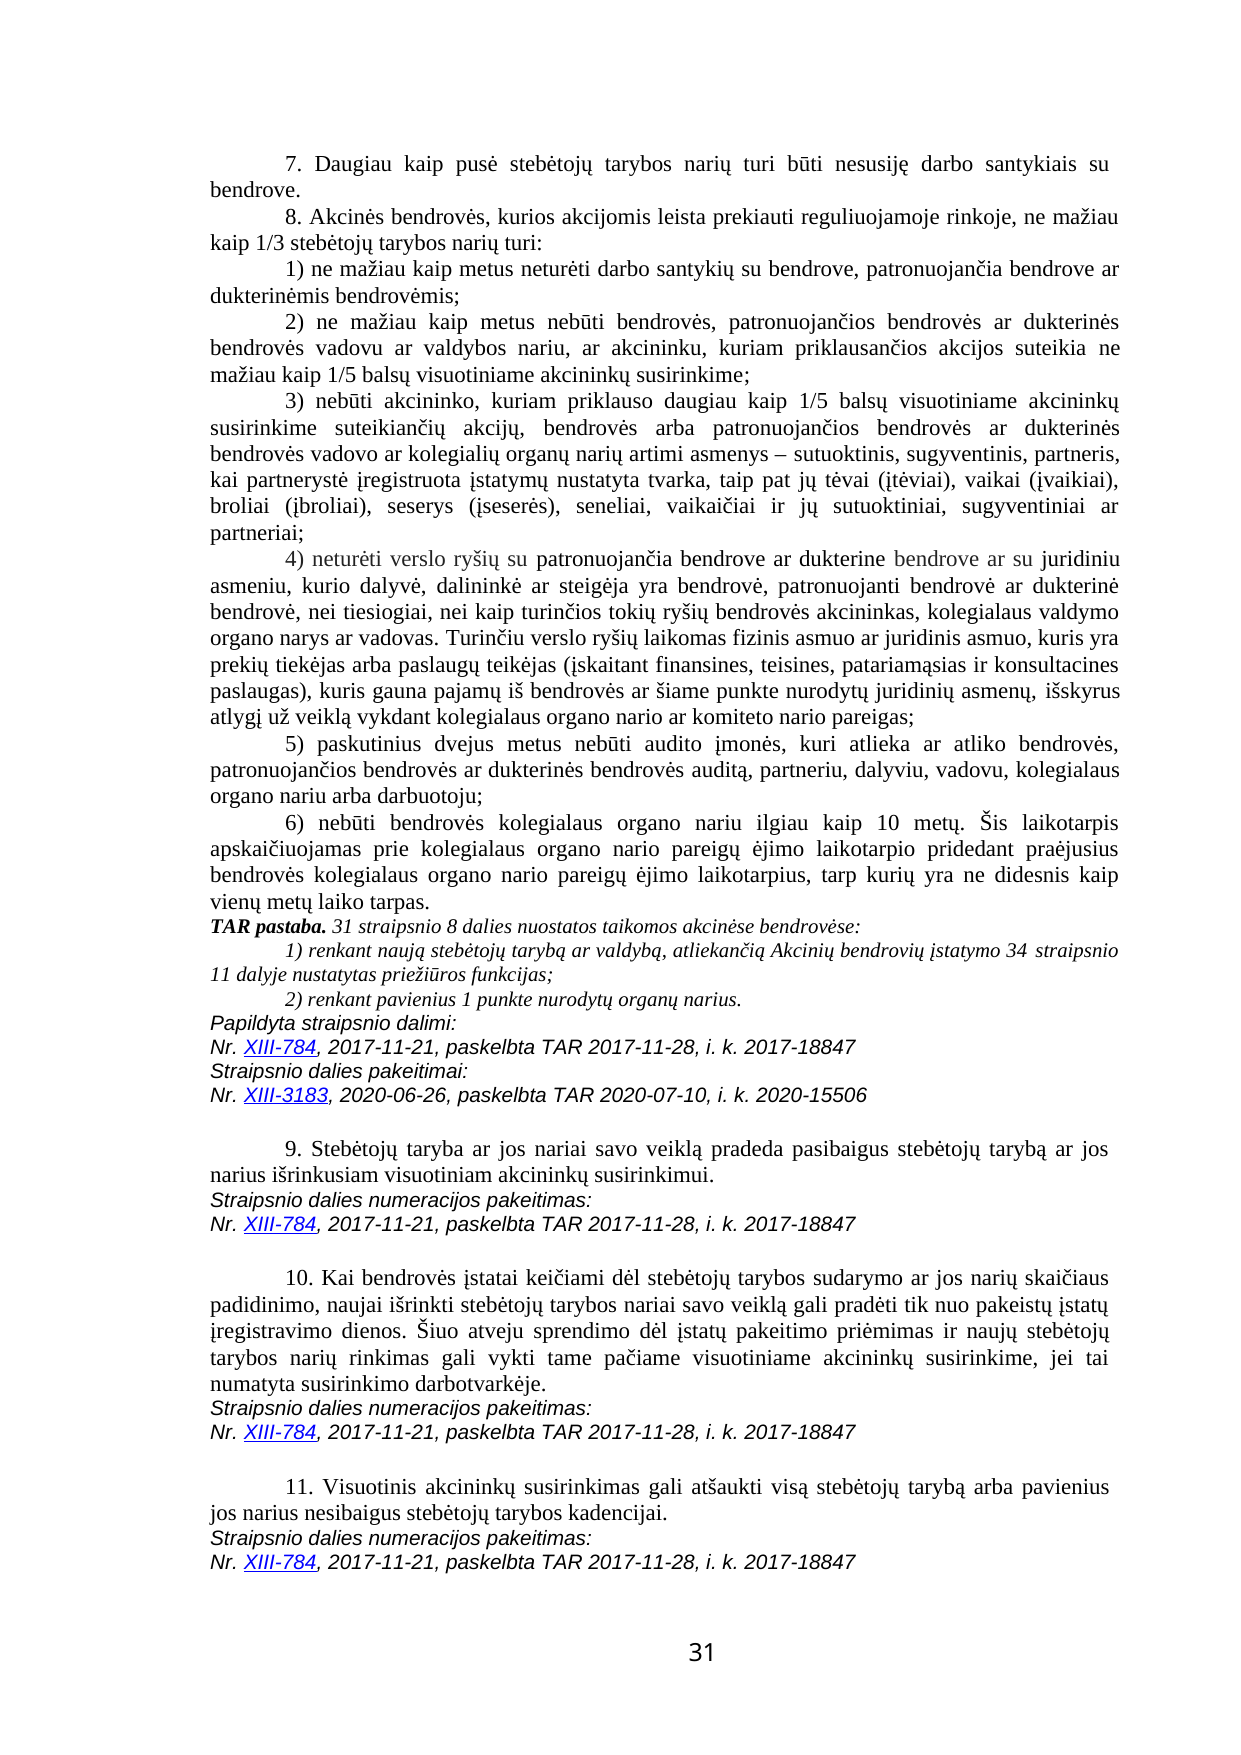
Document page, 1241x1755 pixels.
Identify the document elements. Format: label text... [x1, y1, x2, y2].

text 6) nebūti bendrovės kolegialaus organo nariu ilgiau kaip 10 metų. Šis laikotarpis apskaičiuojamas prie kolegialaus organo nario pareigų ėjimo laikotarpio pridedant praėjusius bendrovės kolegialaus organo nario pareigų ėjimo laikotarpius, tarp kurių yra ne didesnis kaip vienų metų laiko tarpas. [210, 809, 1120, 914]
text Straipsnio dalies pakeitimai: [210, 1058, 1120, 1082]
text 11. Visuotinis akcininkų susirinkimas gali atšaukti visą stebėtojų tarybą arba pavienius jos narius nesibaigus stebėtojų tarybos kadencijai. [210, 1473, 1111, 1526]
text 1) renkant naują stebėtojų tarybą ar valdybą, atliekančią Akcinių bendrovių įstatymo 34 straipsnio 11 dalyje nustatytas priežiūros funkcijas; [210, 938, 1120, 986]
text Nr. XIII-784, 2017-11-21, paskelbta TAR 2017-11-28, i. k. 2017-18847 [210, 1212, 1120, 1236]
text Straipsnio dalies numeracijos pakeitimas: [210, 1188, 1120, 1212]
text 10. Kai bendrovės įstatai keičiami dėl stebėtojų tarybos sudarymo ar jos narių skaičiaus padidinimo, naujai išrinkti stebėtojų tarybos nariai savo veiklą gali pradėti tik nuo pakeistų įstatų įregistravimo dienos. Šiuo atveju sprendimo dėl įstatų pakeitimo priėmimas ir naujų stebėtojų tarybos narių rinkimas gali vykti tame pačiame visuotiniame akcininkų susirinkime, jei tai numatyta susirinkimo darbotvarkėje. [210, 1264, 1111, 1396]
text Nr. XIII-784, 2017-11-21, paskelbta TAR 2017-11-28, i. k. 2017-18847 [210, 1420, 1120, 1444]
text 7. Daugiau kaip pusė stebėtojų tarybos narių turi būti nesusiję darbo santykiais su bendrove. [210, 150, 1111, 203]
text 1) ne mažiau kaip metus neturėti darbo santykių su bendrove, patronuojančia bendrove ar dukterinėmis bendrovėmis; [210, 255, 1120, 308]
text 2) renkant pavienius 1 punkte nurodytų organų narius. [210, 986, 1120, 1011]
text Nr. XIII-784, 2017-11-21, paskelbta TAR 2017-11-28, i. k. 2017-18847 [210, 1034, 1120, 1058]
text TAR pastaba. 31 straipsnio 8 dalies nuostatos taikomos akcinėse bendrovėse: [210, 914, 1120, 938]
text 4) neturėti verslo ryšių su patronuojančia bendrove ar dukterine bendrove ar su juridiniu asmeniu, kurio dalyvė, dalininkė ar steigėja yra bendrovė, patronuojanti bendrovė ar dukterinė bendrovė, nei tiesiogiai, nei kaip turinčios tokių ryšių bendrovės akcininkas, kolegialaus valdymo organo narys ar vadovas. Turinčiu verslo ryšių laikomas fizinis asmuo ar juridinis asmuo, kuris yra prekių tiekėjas arba paslaugų teikėjas (įskaitant finansines, teisines, patariamąsias ir konsultacines paslaugas), kuris gauna pajamų iš bendrovės ar šiame punkte nurodytų juridinių asmenų, išskyrus atlygį už veiklą vykdant kolegialaus organo nario ar komiteto nario pareigas; [210, 545, 1120, 730]
text Nr. XIII-3183, 2020-06-26, paskelbta TAR 2020-07-10, i. k. 2020-15506 [210, 1082, 1120, 1106]
text Straipsnio dalies numeracijos pakeitimas: [210, 1526, 1120, 1549]
text Papildyta straipsnio dalimi: [210, 1011, 1120, 1034]
text 9. Stebėtojų taryba ar jos nariai savo veiklą pradeda pasibaigus stebėtojų tarybą ar jos narius išrinkusiam visuotiniam akcininkų susirinkimui. [210, 1135, 1111, 1188]
text 5) paskutinius dvejus metus nebūti audito įmonės, kuri atlieka ar atliko bendrovės, patronuojančios bendrovės ar dukterinės bendrovės auditą, partneriu, dalyviu, vadovu, kolegialaus organo nariu arba darbuotoju; [210, 730, 1120, 809]
text 3) nebūti akcininko, kuriam priklauso daugiau kaip 1/5 balsų visuotiniame akcininkų susirinkime suteikiančių akcijų, bendrovės arba patronuojančios bendrovės ar dukterinės bendrovės vadovo ar kolegialių organų narių artimi asmenys – sutuoktinis, sugyventinis, partneris, kai partnerystė įregistruota įstatymų nustatyta tvarka, taip pat jų tėvai (įtėviai), vaikai (įvaikiai), broliai (įbroliai), seserys (įseserės), seneliai, vaikaičiai ir jų sutuoktiniai, sugyventiniai ar partneriai; [210, 387, 1120, 545]
text 2) ne mažiau kaip metus nebūti bendrovės, patronuojančios bendrovės ar dukterinės bendrovės vadovu ar valdybos nariu, ar akcininku, kuriam priklausančios akcijos suteikia ne mažiau kaip 1/5 balsų visuotiniame akcininkų susirinkime; [210, 308, 1120, 387]
text 8. Akcinės bendrovės, kurios akcijomis leista prekiauti reguliuojamoje rinkoje, ne mažiau kaip 1/3 stebėtojų tarybos narių turi: [210, 203, 1120, 255]
text Straipsnio dalies numeracijos pakeitimas: [210, 1396, 1120, 1420]
text Nr. XIII-784, 2017-11-21, paskelbta TAR 2017-11-28, i. k. 2017-18847 [210, 1549, 1120, 1573]
